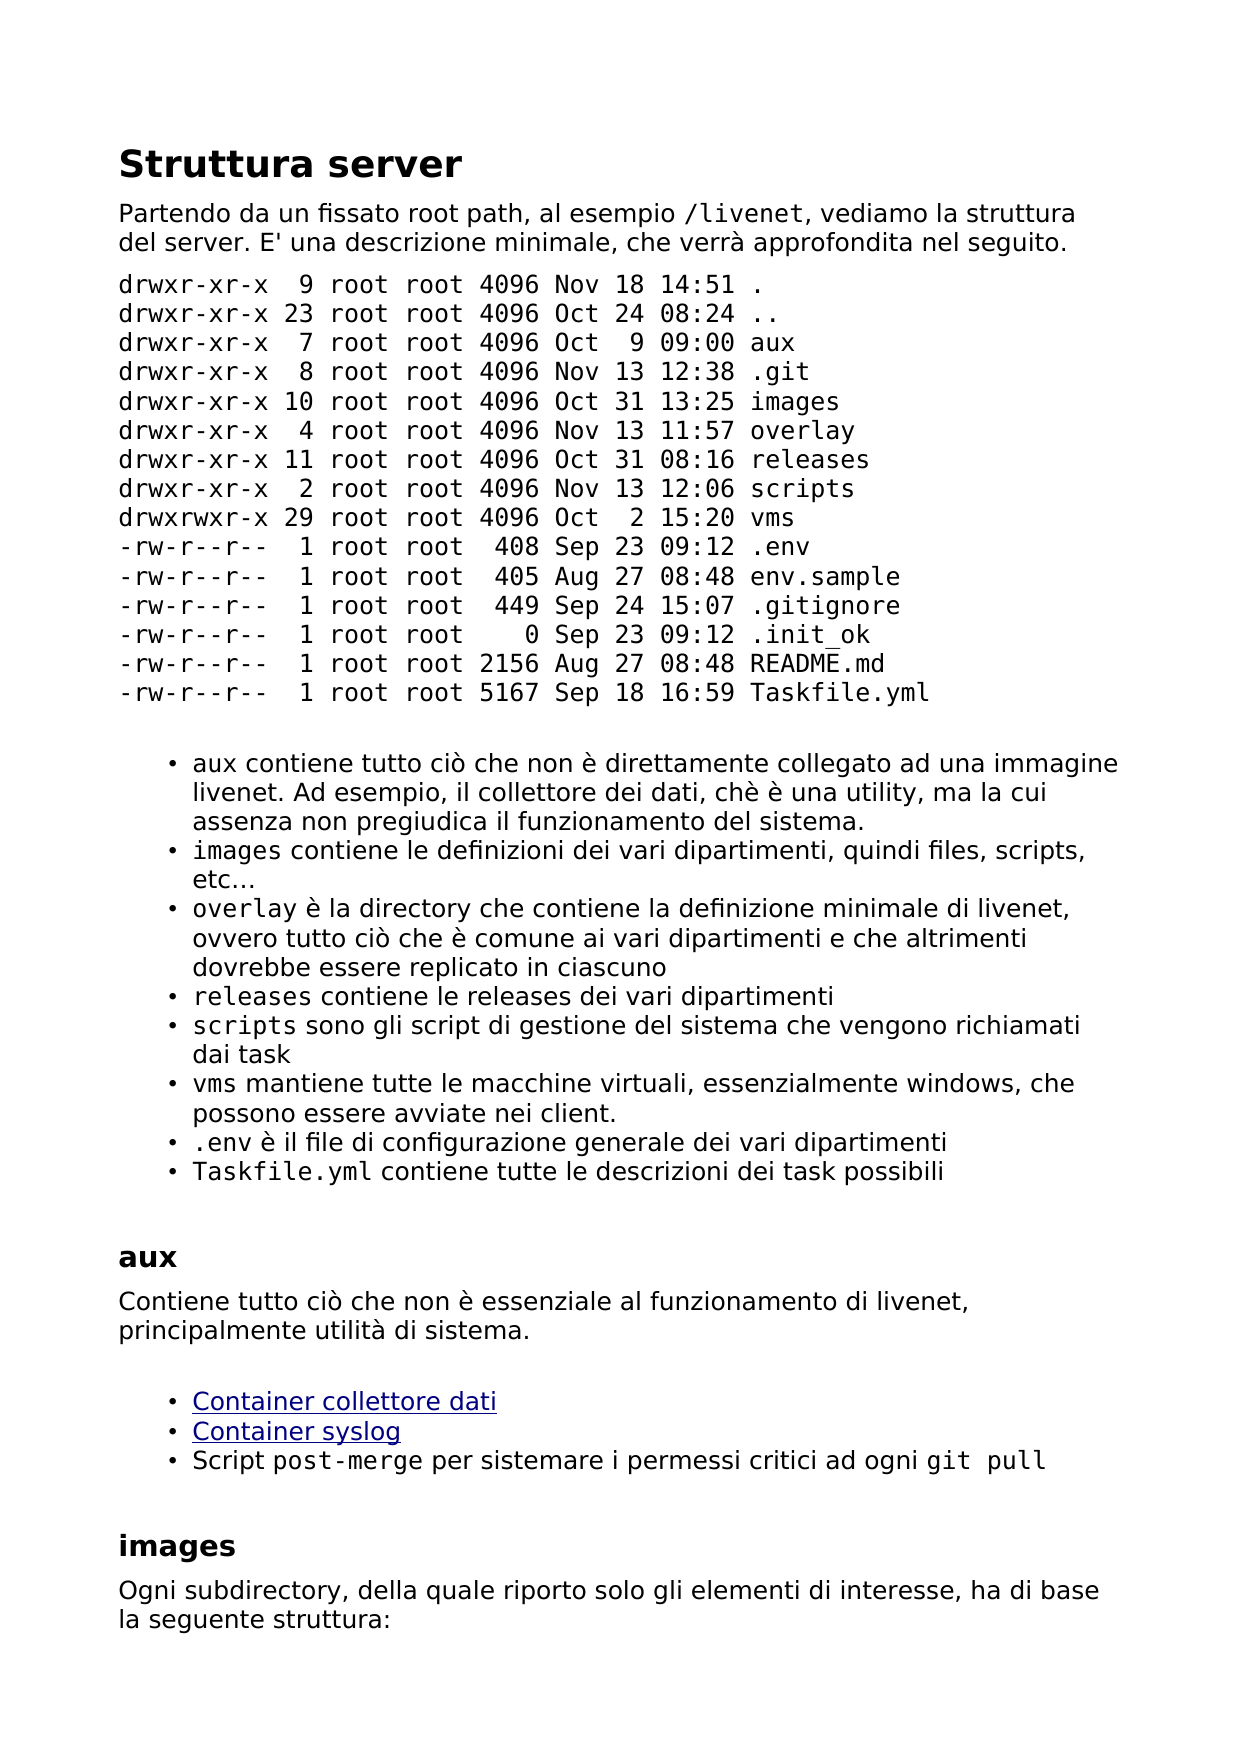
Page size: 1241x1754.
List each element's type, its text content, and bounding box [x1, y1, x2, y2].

list vms mantiene tutte le macchine virtuali, essenzialmente windows, che possono essere avviate nei client. [177, 1070, 1122, 1128]
list Script post-merge per sistemare i permessi critici ad ogni git pull [177, 1446, 1122, 1475]
subtitle Struttura server [118, 143, 1122, 187]
text Partendo da un fissato root path, al esempio /livenet, vediamo la struttura del server. E' una descrizione minimale, che verrà approfondita nel seguito. [118, 199, 1122, 258]
text Ogni subdirectory, della quale riporto solo gli elementi di interesse, ha di base la seguente struttura: [118, 1576, 1122, 1634]
list Container syslog [177, 1417, 1122, 1446]
subtitle aux [118, 1241, 1122, 1275]
list scripts sono gli script di gestione del sistema che vengono richiamati dai task [177, 1011, 1122, 1070]
list .env è il file di configurazione generale dei vari dipartimenti [177, 1128, 1122, 1157]
subtitle images [118, 1529, 1122, 1563]
list aux contiene tutto ciò che non è direttamente collegato ad una immagine livenet. Ad esempio, il collettore dei dati, chè è una utility, ma la cui assenza non pregiudica il funzionamento del sistema. [177, 749, 1122, 836]
list Container collettore dati [177, 1388, 1122, 1417]
list overlay è la directory che contiene la definizione minimale di livenet, ovvero tutto ciò che è comune ai vari dipartimenti e che altrimenti dovrebbe essere replicato in ciascuno [177, 895, 1122, 982]
text drwxr-xr-x 9 root root 4096 Nov 18 14:51 . drwxr-xr-x 23 root root 4096 Oct 24 08:24 .. drwxr-xr-x 7 root root 4096 Oct 9 09:00 aux drwxr-xr-x 8 root root 4096 Nov 13 12:38 .git drwxr-xr-x 10 root root 4096 Oct 31 13:25 images drwxr-xr-x 4 root root 4096 Nov 13 11:57 overlay drwxr-xr-x 11 root root 4096 Oct 31 08:16 releases drwxr-xr-x 2 root root 4096 Nov 13 12:06 scripts drwxrwxr-x 29 root root 4096 Oct 2 15:20 vms -rw-r--r-- 1 root root 408 Sep 23 09:12 .env -rw-r--r-- 1 root root 405 Aug 27 08:48 env.sample -rw-r--r-- 1 root root 449 Sep 24 15:07 .gitignore -rw-r--r-- 1 root root 0 Sep 23 09:12 .init_ok -rw-r--r-- 1 root root 2156 Aug 27 08:48 README.md -rw-r--r-- 1 root root 5167 Sep 18 16:59 Taskfile.yml [118, 270, 1122, 708]
list images contiene le definizioni dei vari dipartimenti, quindi files, scripts, etc… [177, 836, 1122, 895]
list releases contiene le releases dei vari dipartimenti [177, 982, 1122, 1011]
list Taskfile.yml contiene tutte le descrizioni dei task possibili [177, 1157, 1122, 1186]
text Contiene tutto ciò che non è essenziale al funzionamento di livenet, principalmente utilità di sistema. [118, 1287, 1122, 1346]
